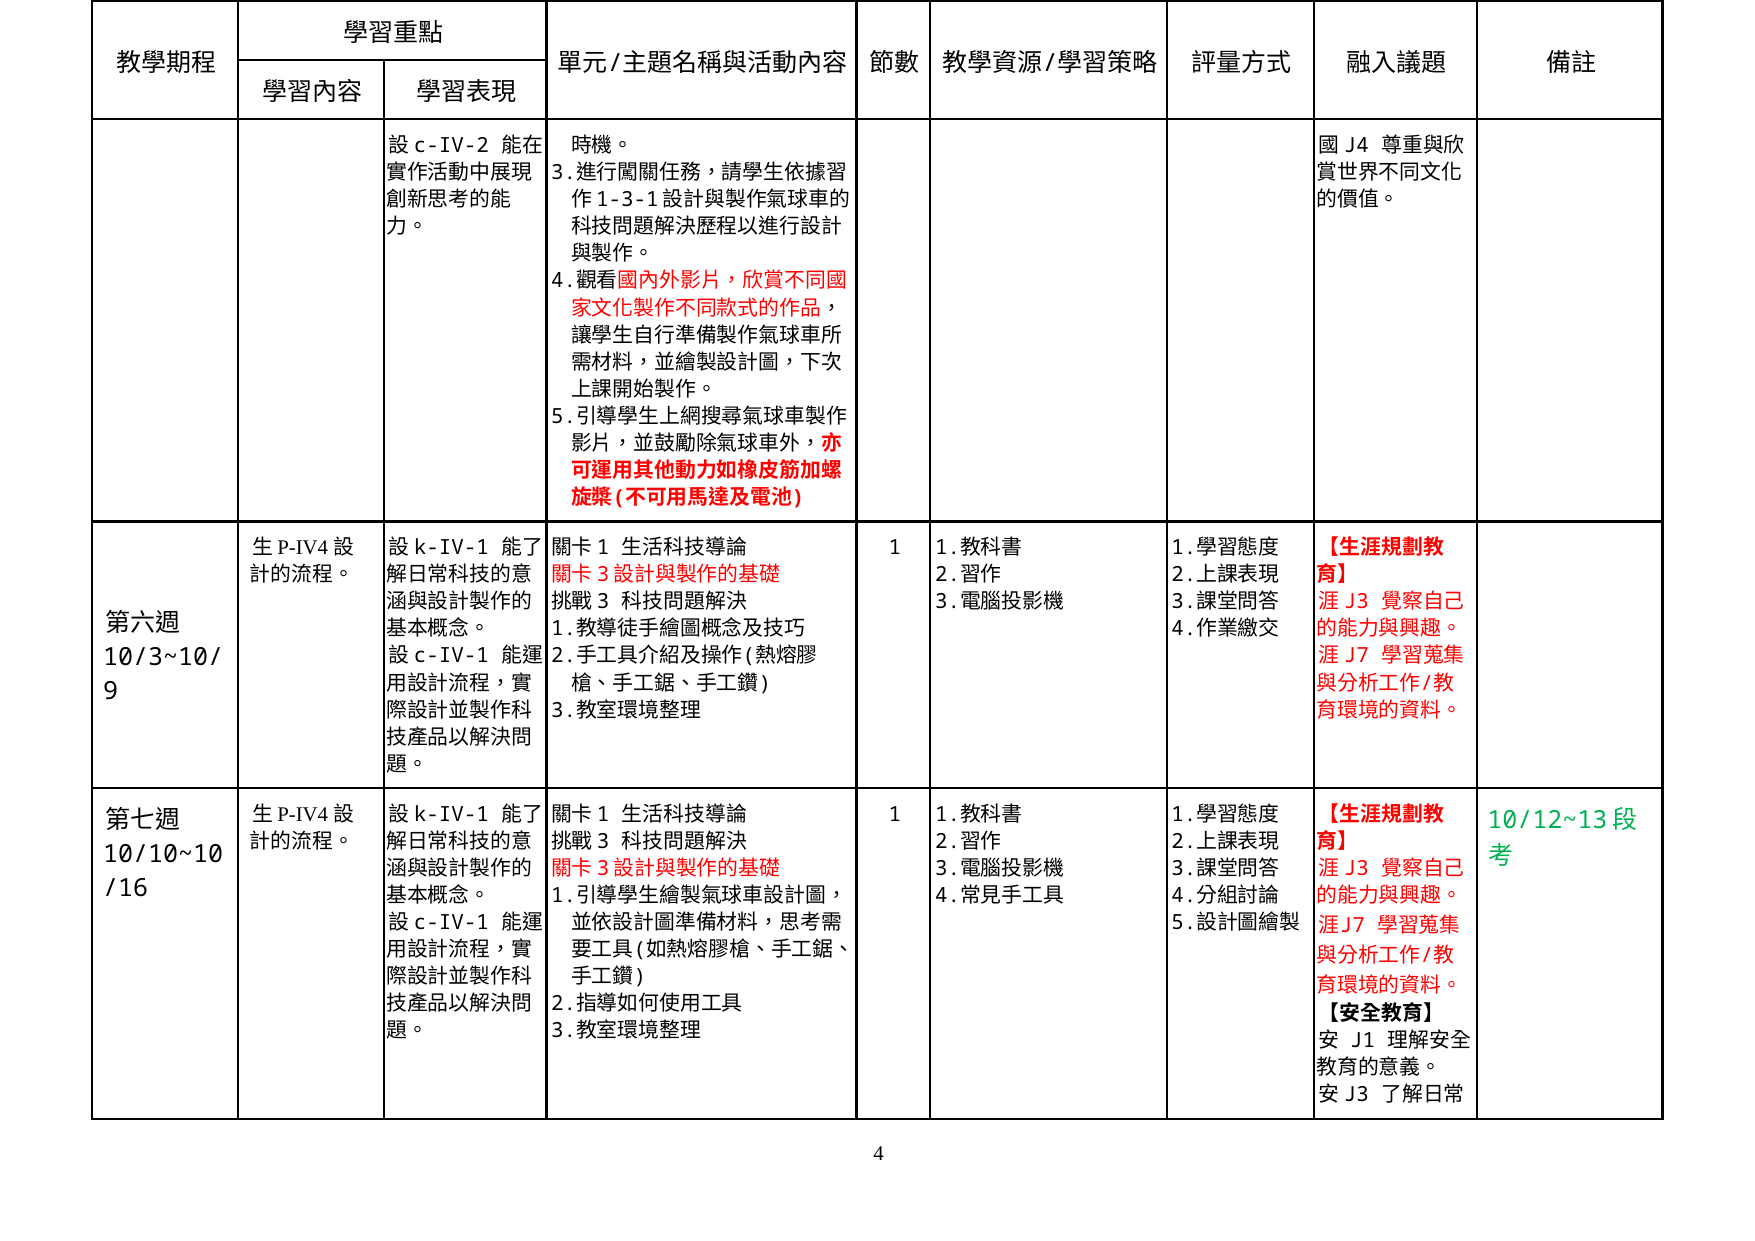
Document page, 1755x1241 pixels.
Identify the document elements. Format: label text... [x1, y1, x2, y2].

table_cell 第七週10/10~10/16 [93, 789, 237, 1117]
table_cell 【生涯規劃教育】 涯J3 覺察自己的能力與興趣。 涯J7 學習蒐集與分析工作/教育環境的資料。 【安全教育】 安 J1 理解安全教育的意義。 安J3 了解日常 [1315, 789, 1476, 1117]
table_cell [1478, 523, 1661, 787]
table_cell 10/12~13段考 [1478, 789, 1661, 1117]
table_cell 【生涯規劃教育】 涯J3 覺察自己的能力與興趣。 涯J7 學習蒐集與分析工作/教育環境的資料。 [1315, 523, 1476, 787]
table_cell [1478, 120, 1661, 520]
table_cell 1 [858, 789, 929, 1117]
table_cell 時機。 3.進行闖關任務，請學生依據習作1-3-1設計與製作氣球車的科技問題解決歷程以進行設計與製作。 4.觀看國內外影片，欣賞不同國家文化製作不同款式的作品，讓學生自行準備製作氣球車所需材料，並繪製設計圖，下次上課開始製作。 5.引導學生上網搜尋氣球車製作影片，並鼓勵除氣球車外，亦可運用其他動力如橡皮筋加螺旋槳(不可用馬達及電池) [548, 120, 855, 520]
table_cell 設k-IV-1 能了解日常科技的意涵與設計製作的基本概念。 設c-IV-1 能運用設計流程，實際設計並製作科技產品以解決問題。 [385, 789, 545, 1117]
table_cell 1.教科書 2.習作 3.電腦投影機 [931, 523, 1166, 787]
table_cell 學習內容 [239, 61, 383, 118]
table_cell 1.學習態度 2.上課表現 3.課堂問答 4.分組討論 5.設計圖繪製 [1168, 789, 1313, 1117]
table_header 節數 [858, 2, 929, 118]
table_header 融入議題 [1315, 2, 1476, 118]
table_cell [858, 120, 929, 520]
table_header 教學期程 [93, 2, 237, 118]
table_cell 設k-IV-1 能了解日常科技的意涵與設計製作的基本概念。 設c-IV-1 能運用設計流程，實際設計並製作科技產品以解決問題。 [385, 523, 545, 787]
table_cell [931, 120, 1166, 520]
table_cell [239, 120, 383, 520]
table_header 單元/主題名稱與活動內容 [548, 2, 855, 118]
table_cell 1.學習態度 2.上課表現 3.課堂問答 4.作業繳交 [1168, 523, 1313, 787]
table_cell 學習表現 [385, 61, 545, 118]
table_cell 關卡1 生活科技導論 關卡3設計與製作的基礎 挑戰3 科技問題解決 1.教導徒手繪圖概念及技巧 2.手工具介紹及操作(熱熔膠槍、手工鋸、手工鑽) 3.教室環境整理 [548, 523, 855, 787]
table_cell 關卡1 生活科技導論 挑戰3 科技問題解決 關卡3設計與製作的基礎 1.引導學生繪製氣球車設計圖，並依設計圖準備材料，思考需要工具(如熱熔膠槍、手工鋸、手工鑽) 2.指導如何使用工具 3.教室環境整理 [548, 789, 855, 1117]
table_header 備註 [1478, 2, 1661, 118]
table_header 評量方式 [1168, 2, 1313, 118]
table_header 學習重點 [239, 2, 545, 59]
table_cell 第六週10/3~10/9 [93, 523, 237, 787]
table_cell 1.教科書 2.習作 3.電腦投影機 4.常見手工具 [931, 789, 1166, 1117]
table_header 教學資源/學習策略 [931, 2, 1166, 118]
table_cell 1 [858, 523, 929, 787]
table_cell 生P-IV4 設計的流程。 [239, 789, 383, 1117]
table_cell [1168, 120, 1313, 520]
table_cell 國J4 尊重與欣賞世界不同文化的價值。 [1315, 120, 1476, 520]
table_cell 生P-IV4 設計的流程。 [239, 523, 383, 787]
table_cell 設c-IV-2 能在實作活動中展現創新思考的能力。 [385, 120, 545, 520]
table_cell [93, 120, 237, 520]
